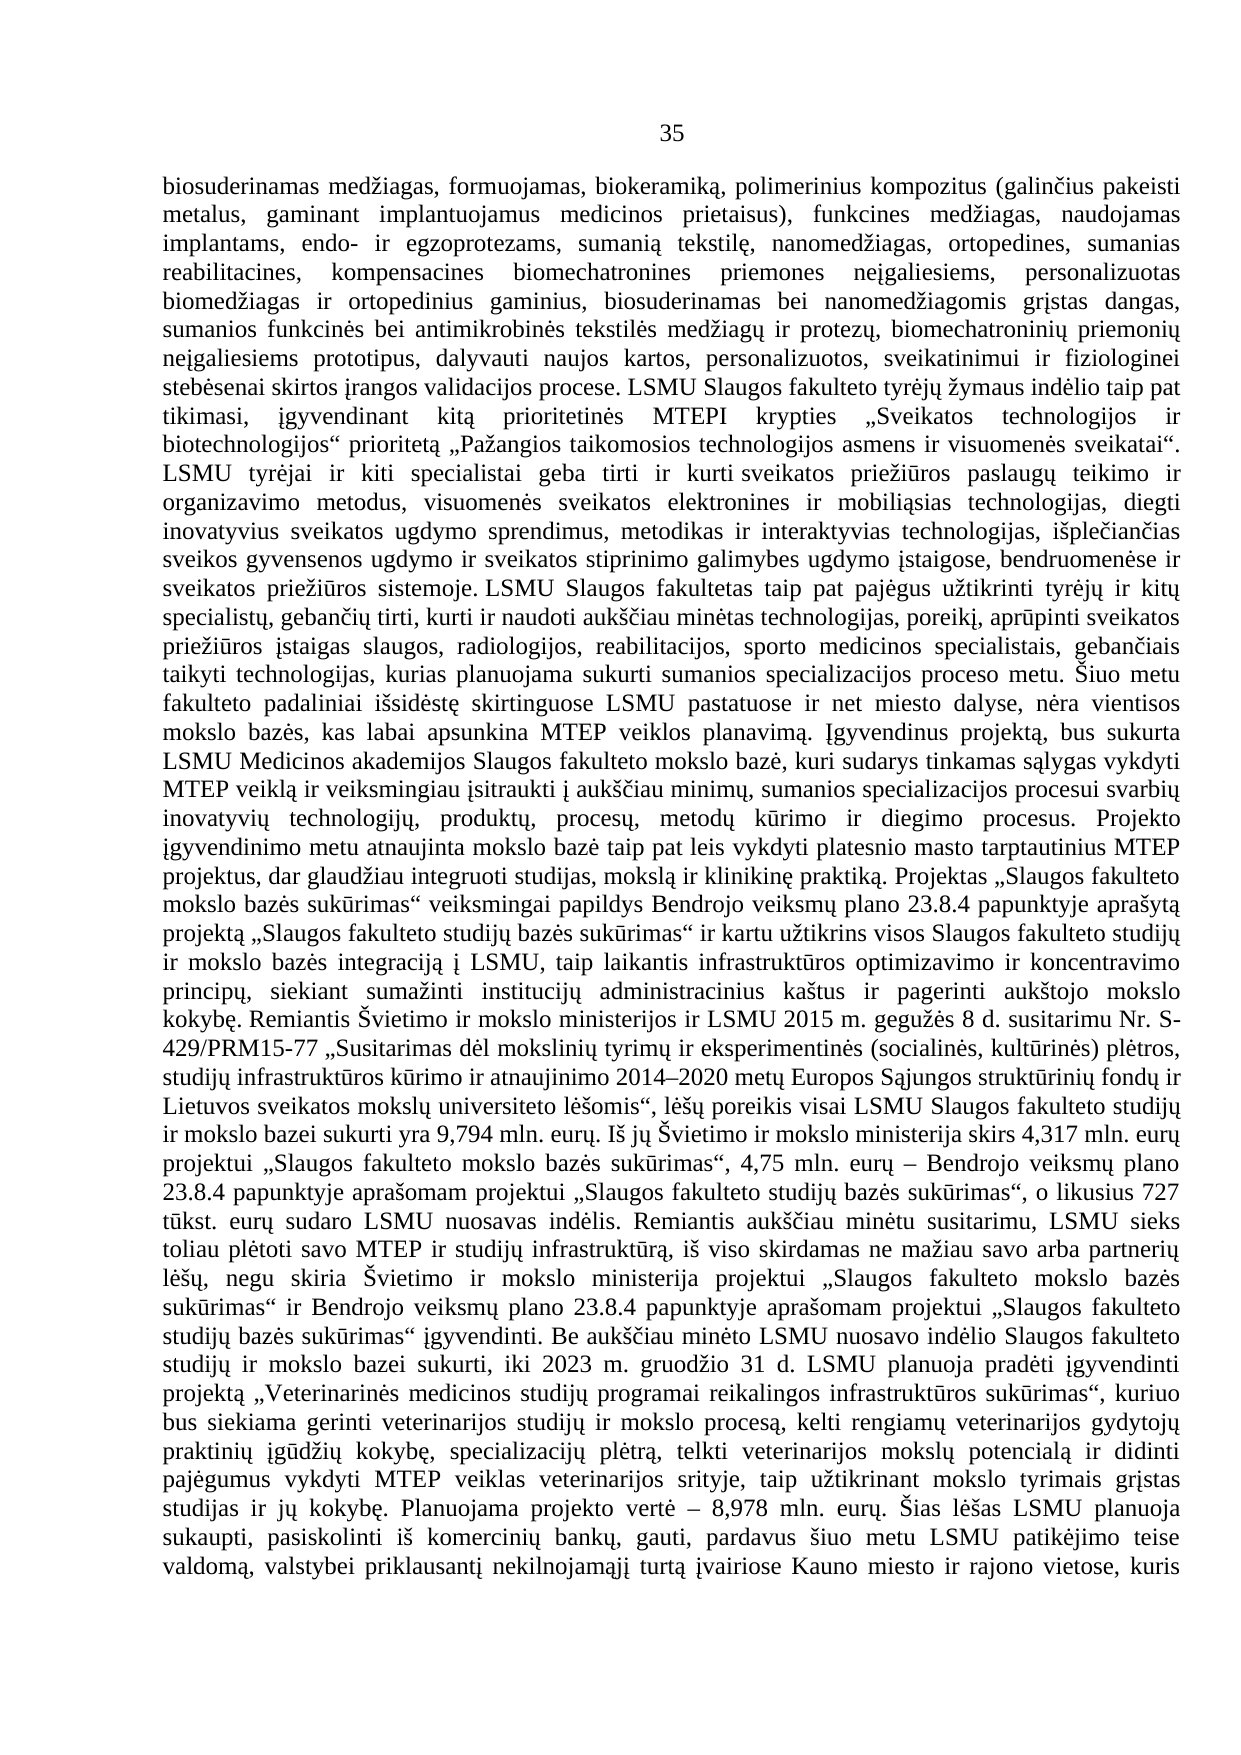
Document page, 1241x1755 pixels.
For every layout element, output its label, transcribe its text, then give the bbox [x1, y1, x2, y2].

text biosuderinamas medžiagas, formuojamas, biokeramiką, polimerinius kompozitus (galinčius pakeisti metalus, gaminant implantuojamus medicinos prietaisus), funkcines medžiagas, naudojamas implantams, endo- ir egzoprotezams, sumanią tekstilę, nanomedžiagas, ortopedines, sumanias reabilitacines, kompensacines biomechatronines priemones neįgaliesiems, personalizuotas biomedžiagas ir ortopedinius gaminius, biosuderinamas bei nanomedžiagomis grįstas dangas, sumanios funkcinės bei antimikrobinės tekstilės medžiagų ir protezų, biomechatroninių priemonių neįgaliesiems prototipus, dalyvauti naujos kartos, personalizuotos, sveikatinimui ir fiziologinei stebėsenai skirtos įrangos validacijos procese. LSMU Slaugos fakulteto tyrėjų žymaus indėlio taip pat tikimasi, įgyvendinant kitą prioritetinės MTEPI krypties „Sveikatos technologijos ir biotechnologijos“ prioritetą „Pažangios taikomosios technologijos asmens ir visuomenės sveikatai“. LSMU tyrėjai ir kiti specialistai geba tirti ir kurti sveikatos priežiūros paslaugų teikimo ir organizavimo metodus, visuomenės sveikatos elektronines ir mobiliąsias technologijas, diegti inovatyvius sveikatos ugdymo sprendimus, metodikas ir interaktyvias technologijas, išplečiančias sveikos gyvensenos ugdymo ir sveikatos stiprinimo galimybes ugdymo įstaigose, bendruomenėse ir sveikatos priežiūros sistemoje. LSMU Slaugos fakultetas taip pat pajėgus užtikrinti tyrėjų ir kitų specialistų, gebančių tirti, kurti ir naudoti aukščiau minėtas technologijas, poreikį, aprūpinti sveikatos priežiūros įstaigas slaugos, radiologijos, reabilitacijos, sporto medicinos specialistais, gebančiais taikyti technologijas, kurias planuojama sukurti sumanios specializacijos proceso metu. Šiuo metu fakulteto padaliniai išsidėstę skirtinguose LSMU pastatuose ir net miesto dalyse, nėra vientisos mokslo bazės, kas labai apsunkina MTEP veiklos planavimą. Įgyvendinus projektą, bus sukurta LSMU Medicinos akademijos Slaugos fakulteto mokslo bazė, kuri sudarys tinkamas sąlygas vykdyti MTEP veiklą ir veiksmingiau įsitraukti į aukščiau minimų, sumanios specializacijos procesui svarbių inovatyvių technologijų, produktų, procesų, metodų kūrimo ir diegimo procesus. Projekto įgyvendinimo metu atnaujinta mokslo bazė taip pat leis vykdyti platesnio masto tarptautinius MTEP projektus, dar glaudžiau integruoti studijas, mokslą ir klinikinę praktiką. Projektas „Slaugos fakulteto mokslo bazės sukūrimas“ veiksmingai papildys Bendrojo veiksmų plano 23.8.4 papunktyje aprašytą projektą „Slaugos fakulteto studijų bazės sukūrimas“ ir kartu užtikrins visos Slaugos fakulteto studijų ir mokslo bazės integraciją į LSMU, taip laikantis infrastruktūros optimizavimo ir koncentravimo principų, siekiant sumažinti institucijų administracinius kaštus ir pagerinti aukštojo mokslo kokybę. Remiantis Švietimo ir mokslo ministerijos ir LSMU 2015 m. gegužės 8 d. susitarimu Nr. S-429/PRM15-77 „Susitarimas dėl mokslinių tyrimų ir eksperimentinės (socialinės, kultūrinės) plėtros, studijų infrastruktūros kūrimo ir atnaujinimo 2014–2020 metų Europos Sąjungos struktūrinių fondų ir Lietuvos sveikatos mokslų universiteto lėšomis“, lėšų poreikis visai LSMU Slaugos fakulteto studijų ir mokslo bazei sukurti yra 9,794 mln. eurų. Iš jų Švietimo ir mokslo ministerija skirs 4,317 mln. eurų projektui „Slaugos fakulteto mokslo bazės sukūrimas“, 4,75 mln. eurų – Bendrojo veiksmų plano 23.8.4 papunktyje aprašomam projektui „Slaugos fakulteto studijų bazės sukūrimas“, o likusius 727 tūkst. eurų sudaro LSMU nuosavas indėlis. Remiantis aukščiau minėtu susitarimu, LSMU sieks toliau plėtoti savo MTEP ir studijų infrastruktūrą, iš viso skirdamas ne mažiau savo arba partnerių lėšų, negu skiria Švietimo ir mokslo ministerija projektui „Slaugos fakulteto mokslo bazės sukūrimas“ ir Bendrojo veiksmų plano 23.8.4 papunktyje aprašomam projektui „Slaugos fakulteto studijų bazės sukūrimas“ įgyvendinti. Be aukščiau minėto LSMU nuosavo indėlio Slaugos fakulteto studijų ir mokslo bazei sukurti, iki 2023 m. gruodžio 31 d. LSMU planuoja pradėti įgyvendinti projektą „Veterinarinės medicinos studijų programai reikalingos infrastruktūros sukūrimas“, kuriuo bus siekiama gerinti veterinarijos studijų ir mokslo procesą, kelti rengiamų veterinarijos gydytojų praktinių įgūdžių kokybę, specializacijų plėtrą, telkti veterinarijos mokslų potencialą ir didinti pajėgumus vykdyti MTEP veiklas veterinarijos srityje, taip užtikrinant mokslo tyrimais grįstas studijas ir jų kokybę. Planuojama projekto vertė – 8,978 mln. eurų. Šias lėšas LSMU planuoja sukaupti, pasiskolinti iš komercinių bankų, gauti, pardavus šiuo metu LSMU patikėjimo teise valdomą, valstybei priklausantį nekilnojamąjį turtą įvairiose Kauno miesto ir rajono vietose, kuris [162, 171, 1181, 1579]
